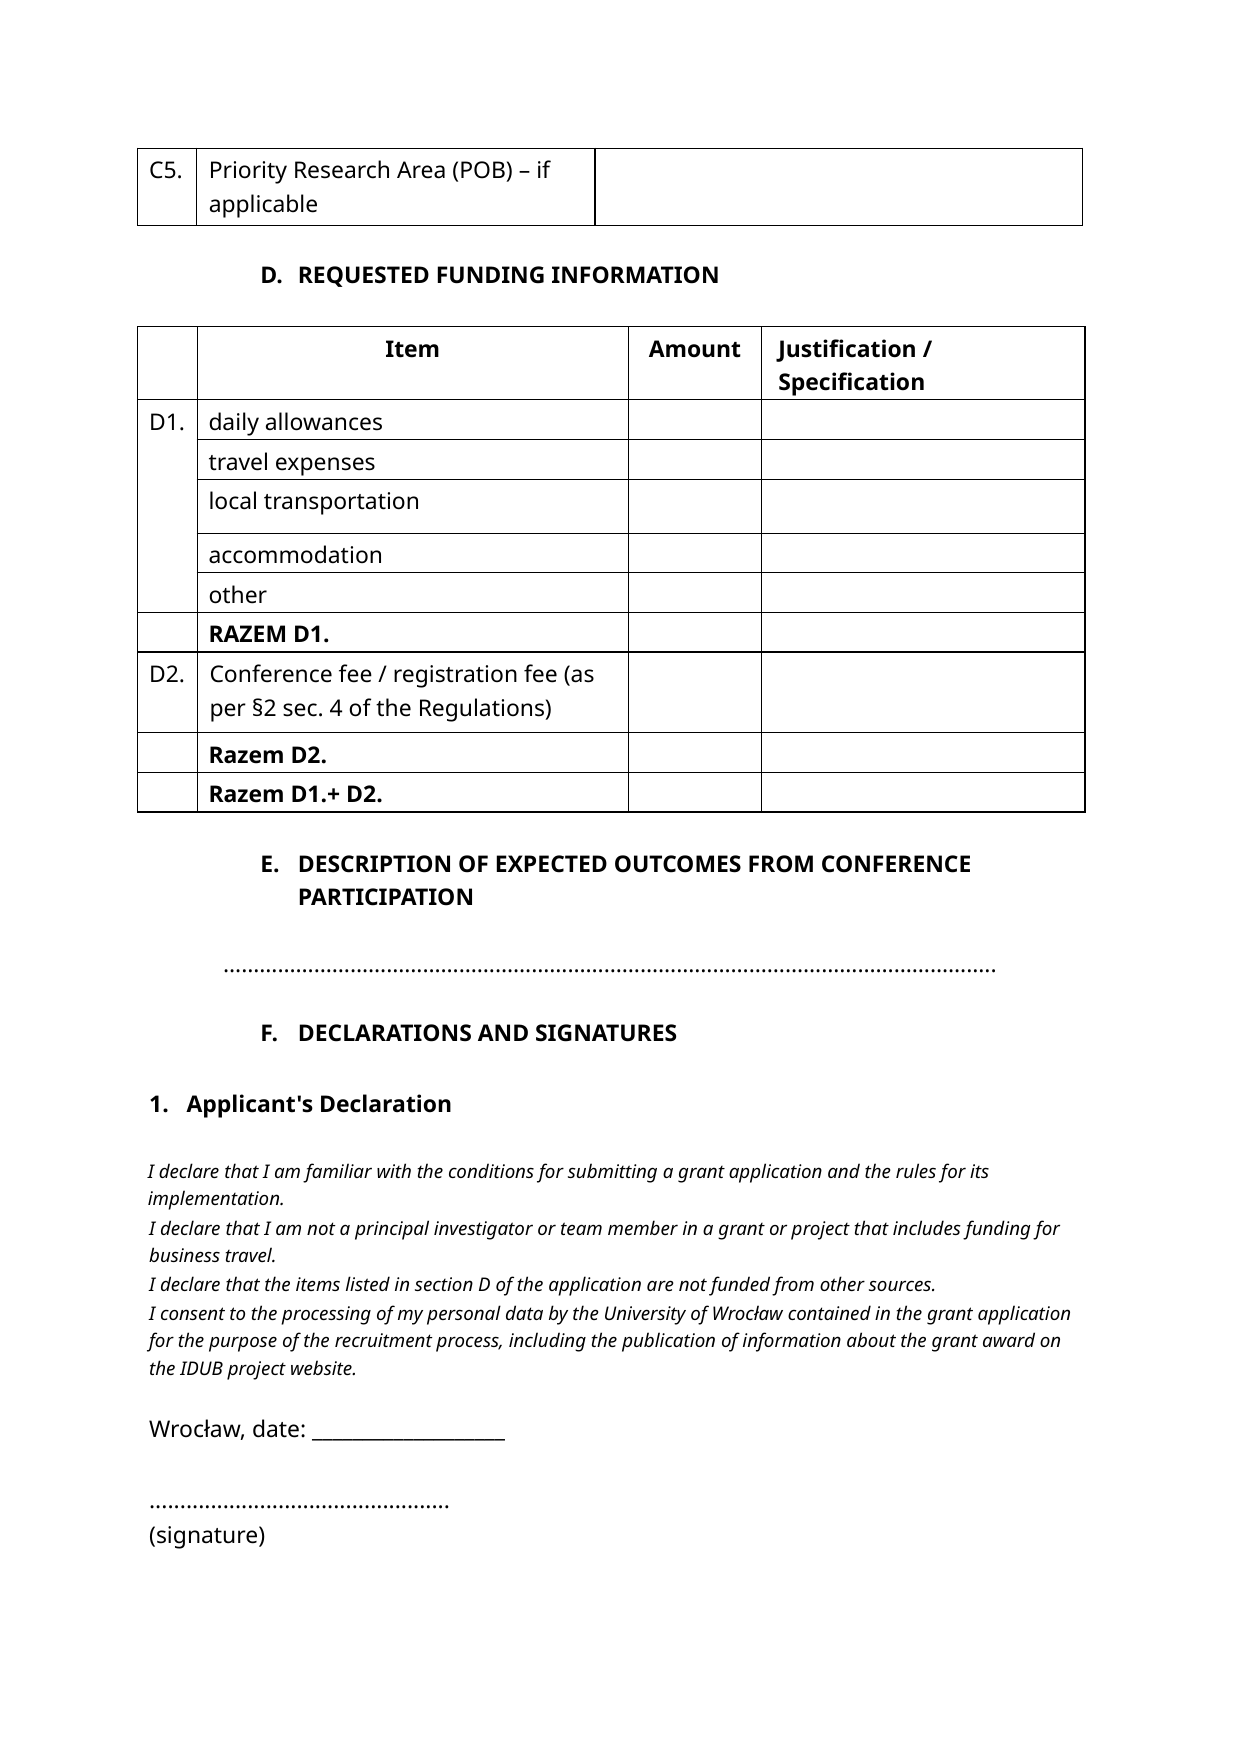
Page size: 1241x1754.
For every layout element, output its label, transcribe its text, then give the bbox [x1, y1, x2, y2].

table_cell [762, 573, 1084, 612]
table_cell [762, 480, 1084, 532]
table_cell [629, 613, 761, 651]
table_cell [762, 400, 1084, 439]
table_cell C5. [138, 149, 196, 224]
table_cell Razem D2. [198, 733, 628, 772]
table_header Item [198, 327, 628, 399]
table_cell Conference fee / registration fee (as per §2 sec. 4 of the Regulations) [198, 653, 628, 732]
table_cell [138, 773, 197, 811]
table_cell other [198, 573, 628, 612]
table_cell [629, 480, 761, 532]
list Applicant's Declaration [149, 1088, 1093, 1119]
list REQUESTED FUNDING INFORMATION [260, 259, 1093, 290]
table_cell [762, 534, 1084, 572]
table_cell [138, 733, 197, 772]
table_cell D2. [138, 653, 197, 732]
table_cell accommodation [198, 534, 628, 572]
table_cell [629, 573, 761, 612]
text I declare that I am familiar with the conditions for submitting a grant application and the rules for its implementation. [148, 1158, 1093, 1211]
table_cell [629, 400, 761, 439]
table_cell [138, 613, 197, 651]
table_cell daily allowances [198, 400, 628, 439]
text (signature) [149, 1519, 1093, 1551]
table_header Amount [629, 327, 761, 399]
table_cell [629, 534, 761, 572]
list DECLARATIONS AND SIGNATURES [260, 1017, 1093, 1048]
table_cell [762, 733, 1084, 772]
table_cell [762, 613, 1084, 651]
text Wrocław, date: ___________________ [149, 1413, 1093, 1445]
table_cell Razem D1.+ D2. [198, 773, 628, 811]
table_cell [596, 149, 1082, 224]
table_cell [762, 653, 1084, 732]
table_cell [629, 653, 761, 732]
table_cell [629, 773, 761, 811]
table_cell RAZEM D1. [198, 613, 628, 651]
list DESCRIPTION OF EXPECTED OUTCOMES FROM CONFERENCE PARTICIPATION [260, 848, 1093, 913]
text ................................................. [149, 1484, 1093, 1515]
table_cell local transportation [198, 480, 628, 532]
table_cell travel expenses [198, 440, 628, 478]
table_header [138, 327, 197, 399]
table_cell [762, 773, 1084, 811]
text I consent to the processing of my personal data by the University of Wrocław contained in the grant application for the purpose of the recruitment process, including the publication of information about the grant award on the IDUB project website. [149, 1301, 1093, 1381]
table_cell Priority Research Area (POB) – if applicable [197, 149, 594, 224]
text I declare that I am not a principal investigator or team member in a grant or project that includes funding for business travel. [149, 1215, 1093, 1268]
table_cell [762, 440, 1084, 478]
table_cell [629, 733, 761, 772]
table_header Justification / Specification [762, 327, 1084, 399]
text ……………………………………………………………………………………………………………….. [223, 948, 1093, 979]
table_cell D1. [138, 400, 197, 612]
table_cell [629, 440, 761, 478]
text I declare that the items listed in section D of the application are not funded from other sources. [149, 1271, 1093, 1297]
